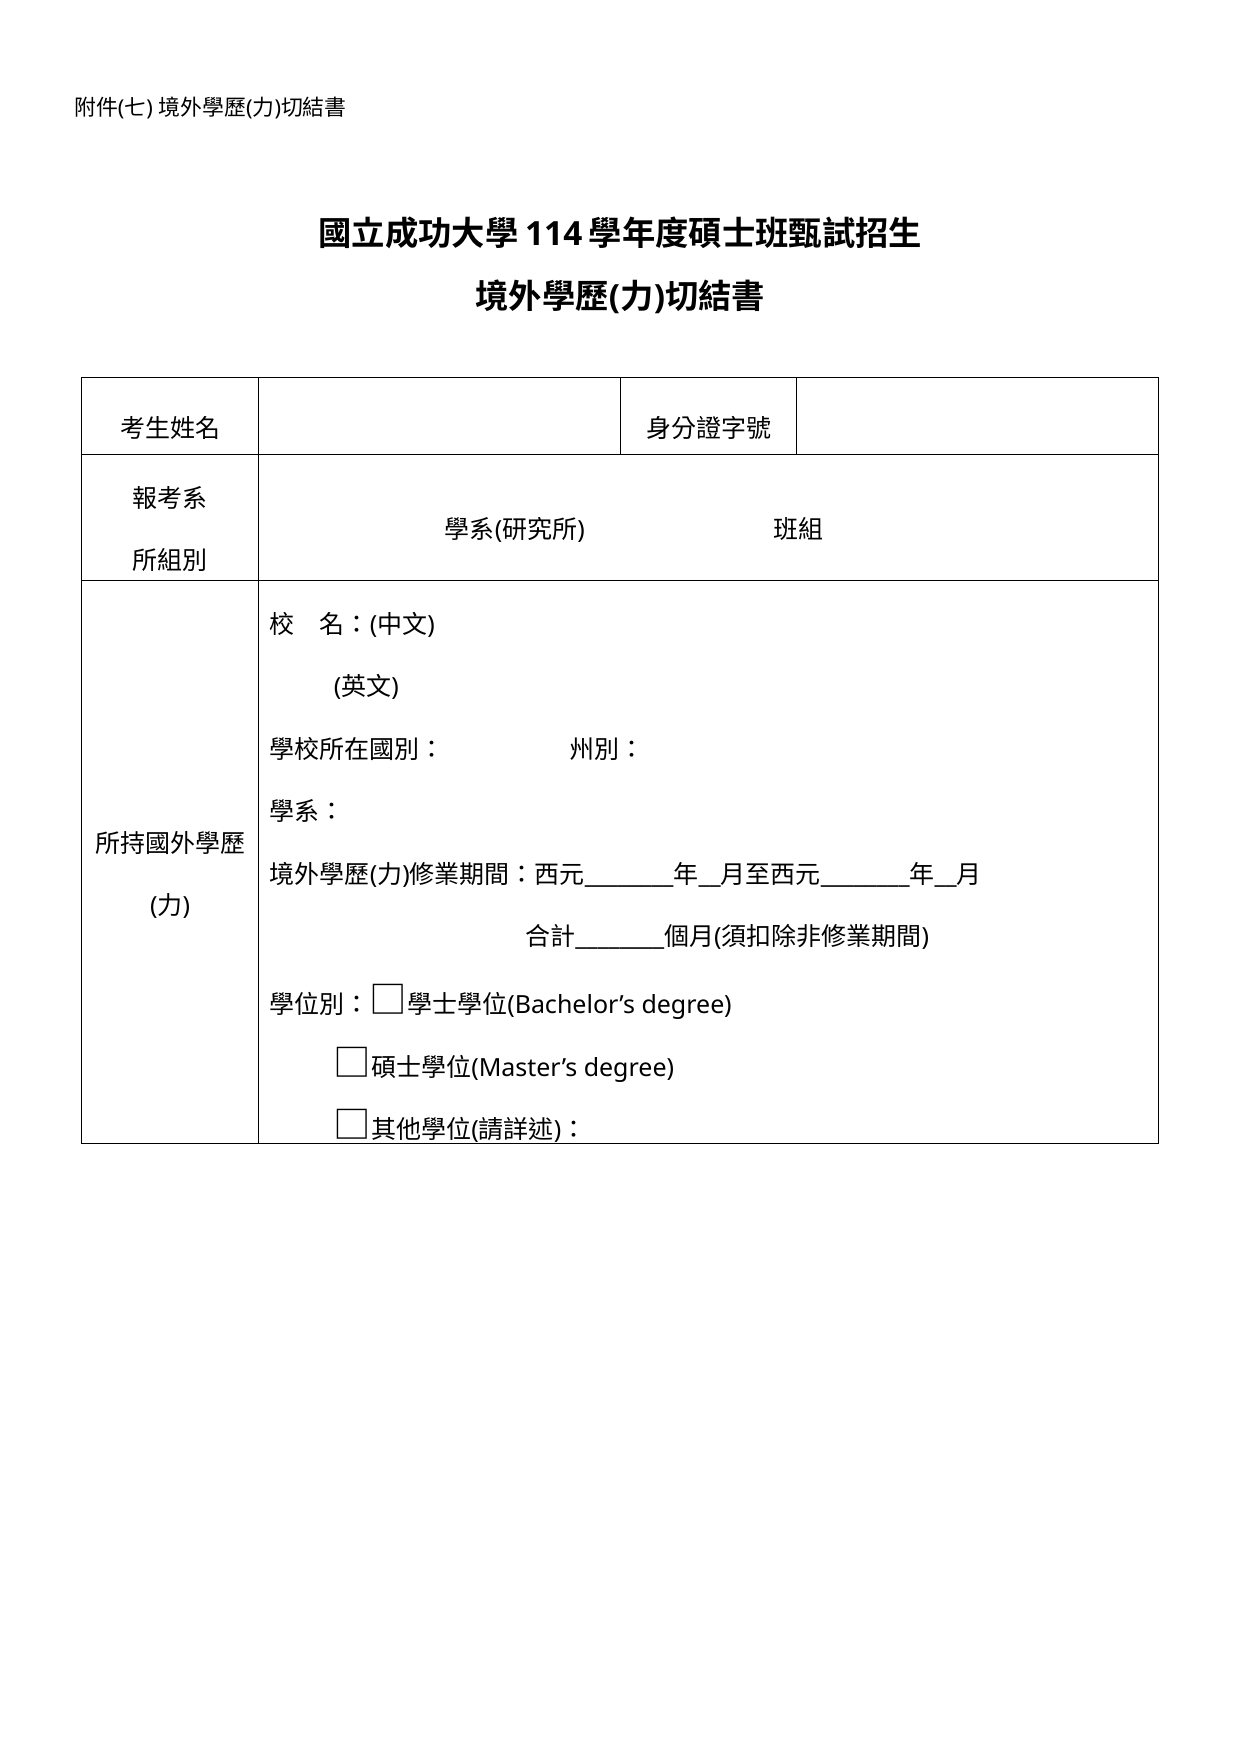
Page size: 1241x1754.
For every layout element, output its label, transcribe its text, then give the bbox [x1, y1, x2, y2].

subtitle 附件(七) 境外學歷(力)切結書 [74, 64, 1166, 127]
table_cell 校 名：(中文) (英文) 學校所在國別： 州別： 學系： 境外學歷(力)修業期間：西元________年__月至西元________年__月 合計________個月(須扣除非修業期間) 學位別：□學士學位(Bachelor’s degree) □碩士學位(Master’s degree) □其他學位(請詳述)： [259, 581, 1158, 1143]
table_header [259, 378, 620, 454]
table_cell 學系(研究所) 班組 [259, 455, 1158, 580]
table_cell 報考系 所組別 [82, 455, 258, 580]
text 國立成功大學114學年度碩士班甄試招生 [74, 189, 1166, 252]
table_header 考生姓名 [82, 378, 258, 454]
table_header [797, 378, 1158, 454]
text 境外學歷(力)切結書 [74, 252, 1166, 314]
table_header 身分證字號 [621, 378, 796, 454]
table_cell 所持國外學歷(力) [82, 581, 258, 1143]
